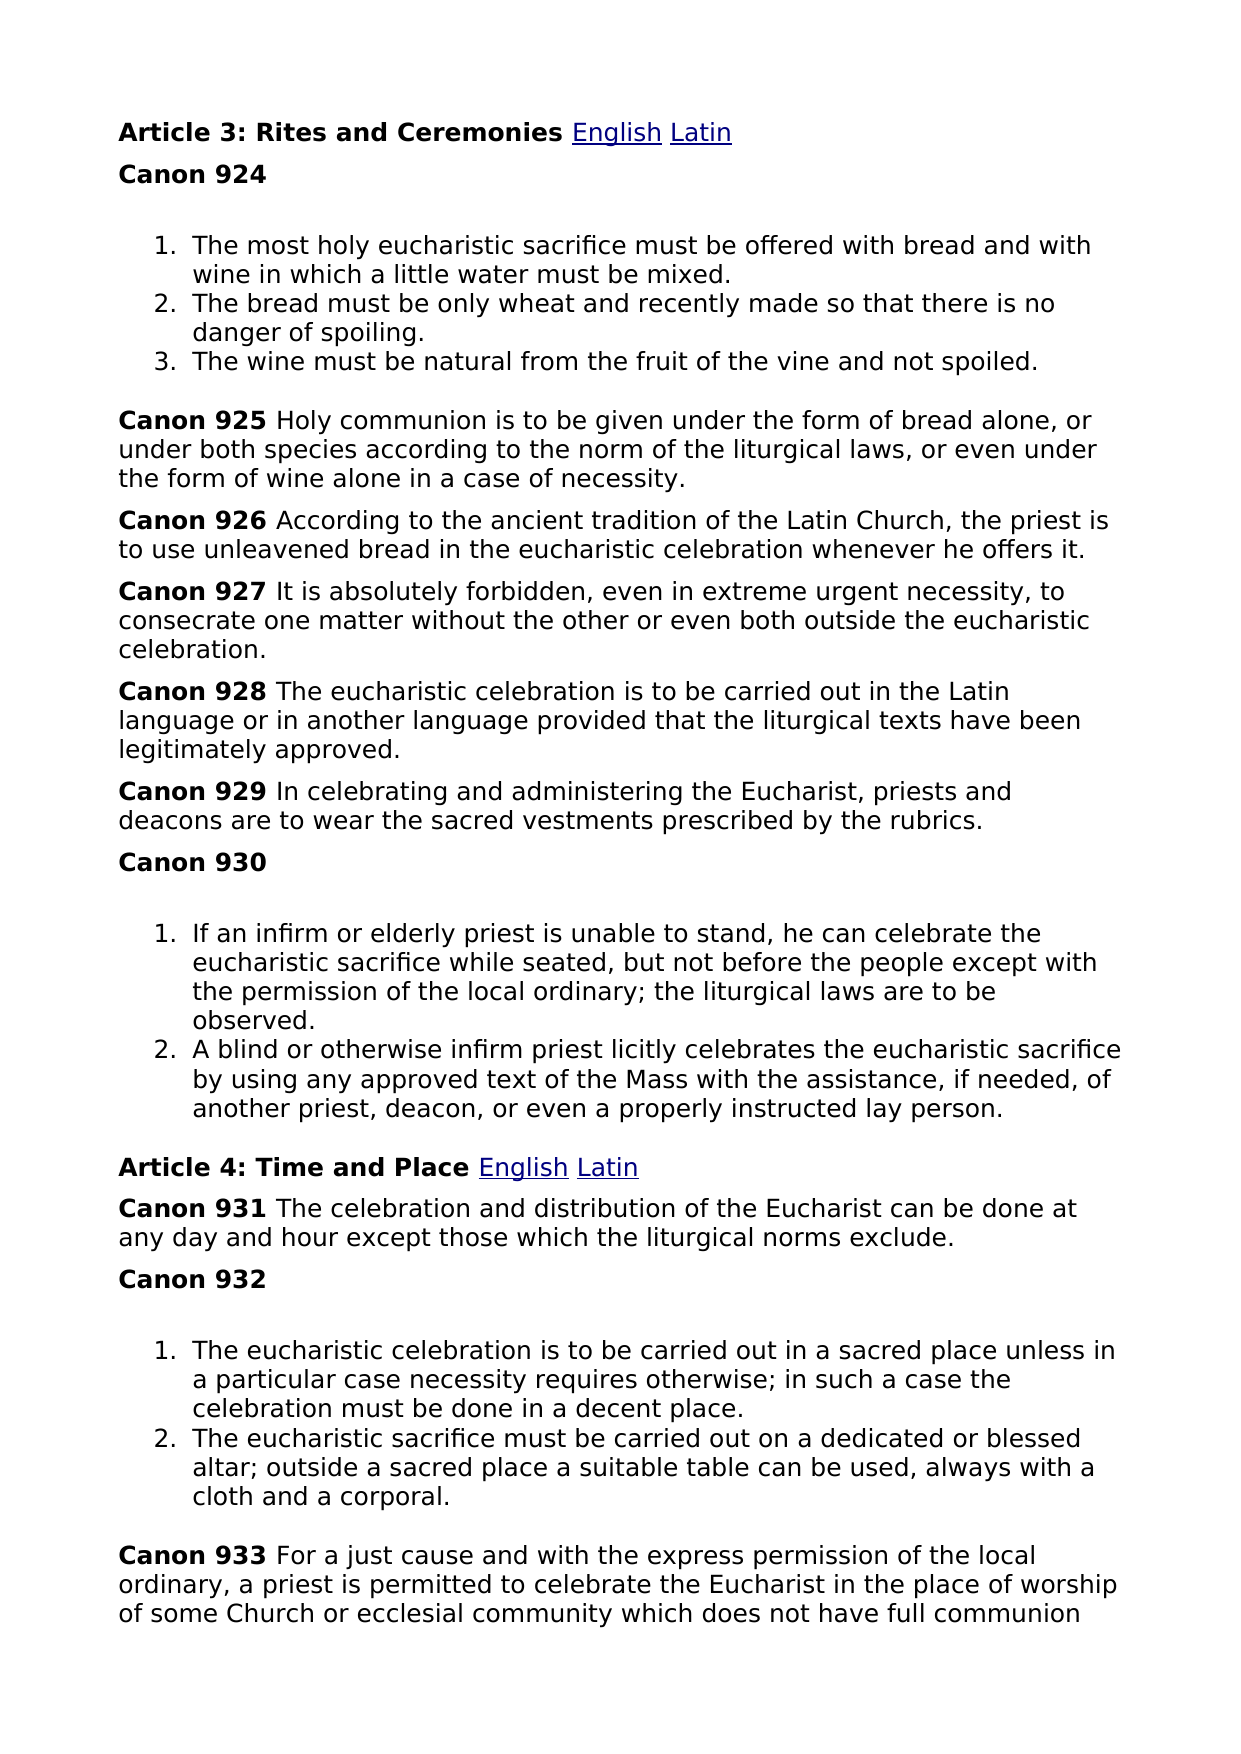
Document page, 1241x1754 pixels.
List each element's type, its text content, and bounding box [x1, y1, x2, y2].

text Article 4: Time and Place English Latin [118, 1153, 1122, 1182]
text Canon 930 [118, 848, 1122, 877]
text Canon 929 In celebrating and administering the Eucharist, priests and deacons are to wear the sacred vestments prescribed by the rubrics. [118, 777, 1122, 835]
text Canon 933 For a just cause and with the express permission of the local ordinary, a priest is permitted to celebrate the Eucharist in the place of worship of some Church or ecclesial community which does not have full communion [118, 1541, 1122, 1628]
text Article 3: Rites and Ceremonies English Latin [118, 118, 1122, 147]
list The bread must be only wheat and recently made so that there is no danger of spoiling. [177, 289, 1122, 348]
list The eucharistic sacrifice must be carried out on a dedicated or blessed altar; outside a sacred place a suitable table can be used, always with a cloth and a corporal. [177, 1424, 1122, 1511]
text Canon 925 Holy communion is to be given under the form of bread alone, or under both species according to the norm of the liturgical laws, or even under the form of wine alone in a case of necessity. [118, 406, 1122, 494]
list The eucharistic celebration is to be carried out in a sacred place unless in a particular case necessity requires otherwise; in such a case the celebration must be done in a decent place. [177, 1336, 1122, 1424]
text Canon 928 The eucharistic celebration is to be carried out in the Latin language or in another language provided that the liturgical texts have been legitimately approved. [118, 677, 1122, 764]
list If an infirm or elderly priest is unable to stand, he can celebrate the eucharistic sacrifice while seated, but not before the people except with the permission of the local ordinary; the liturgical laws are to be observed. [177, 919, 1122, 1036]
text Canon 931 The celebration and distribution of the Eucharist can be done at any day and hour except those which the liturgical norms exclude. [118, 1194, 1122, 1253]
text Canon 926 According to the ancient tradition of the Latin Church, the priest is to use unleavened bread in the eucharistic celebration whenever he offers it. [118, 506, 1122, 564]
list The most holy eucharistic sacrifice must be offered with bread and with wine in which a little water must be mixed. [177, 231, 1122, 289]
text Canon 932 [118, 1265, 1122, 1294]
list The wine must be natural from the fruit of the vine and not spoiled. [177, 348, 1122, 377]
text Canon 927 It is absolutely forbidden, even in extreme urgent necessity, to consecrate one matter without the other or even both outside the eucharistic celebration. [118, 577, 1122, 664]
text Canon 924 [118, 160, 1122, 189]
list A blind or otherwise infirm priest licitly celebrates the eucharistic sacrifice by using any approved text of the Mass with the assistance, if needed, of another priest, deacon, or even a properly instructed lay person. [177, 1036, 1122, 1123]
